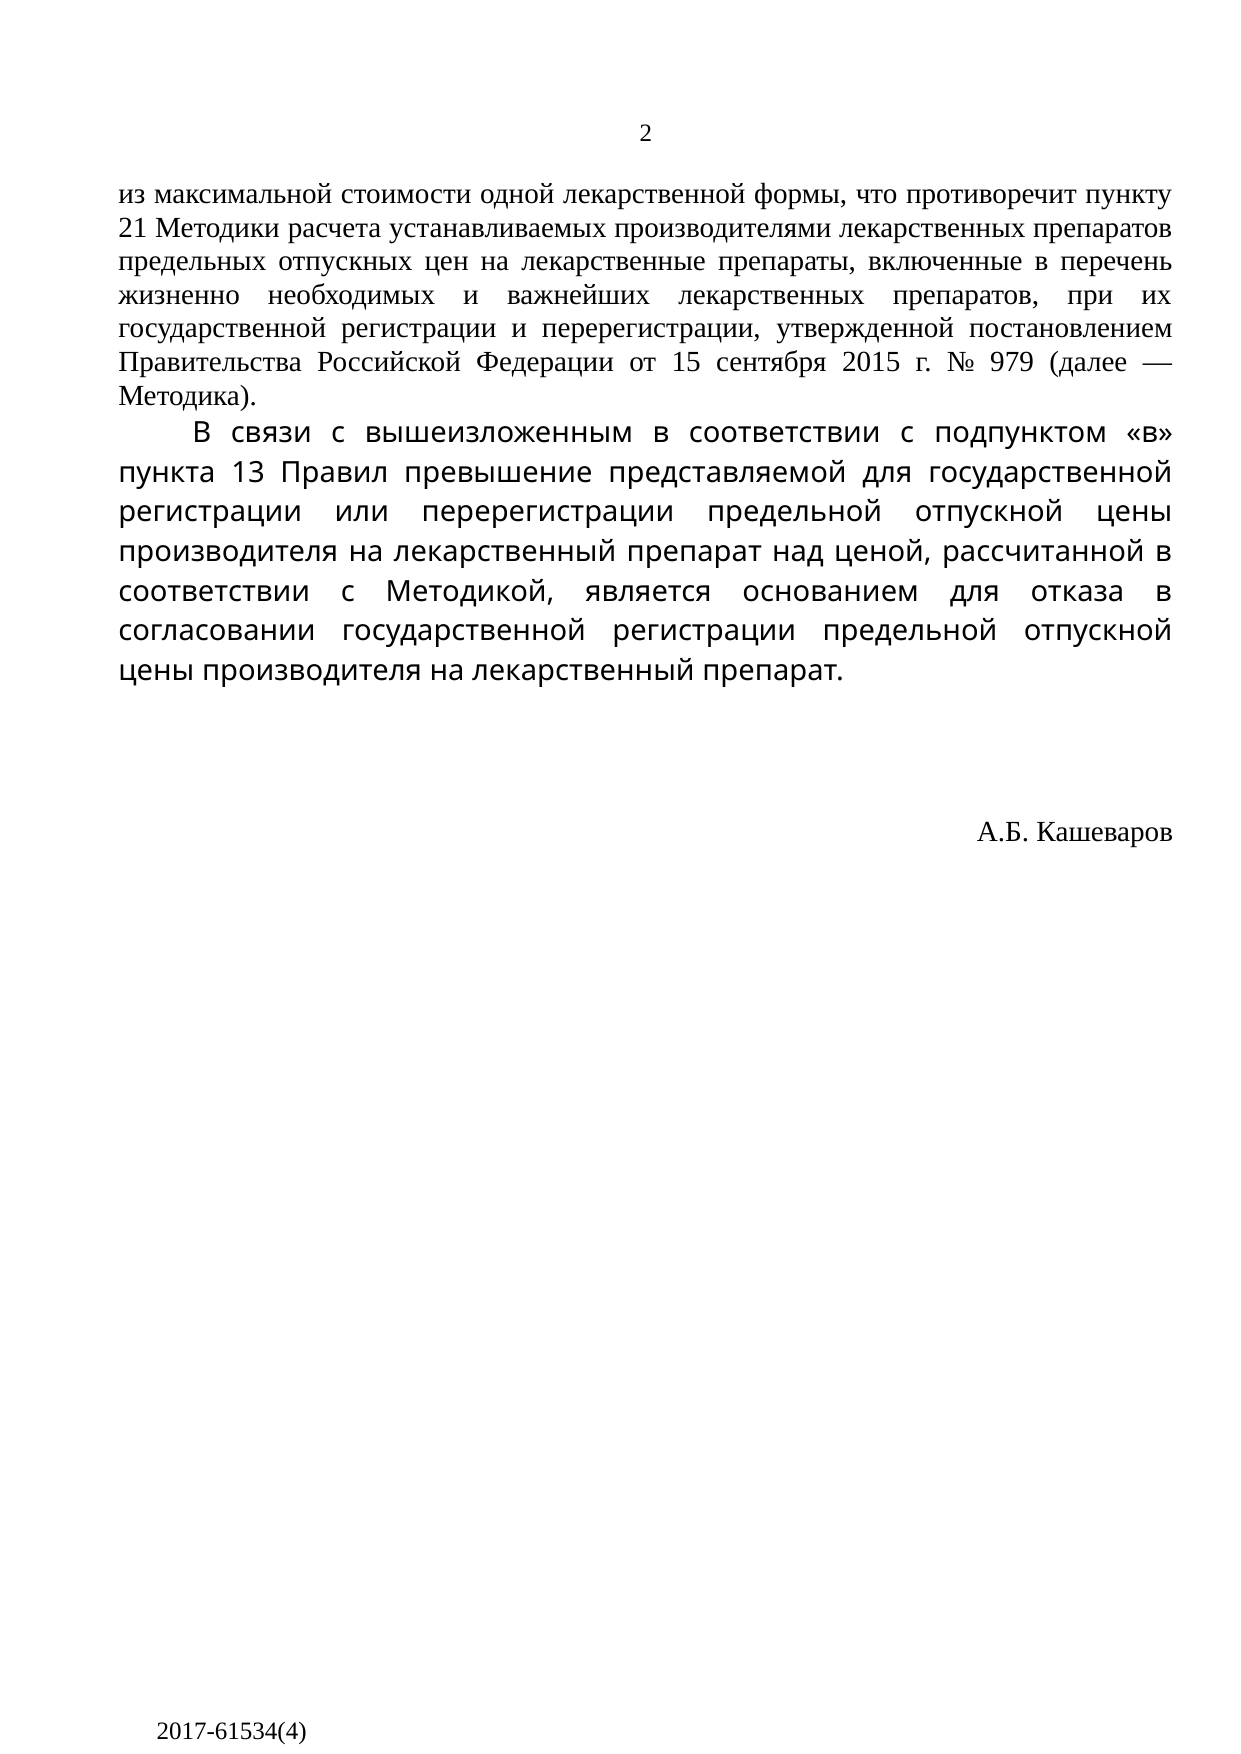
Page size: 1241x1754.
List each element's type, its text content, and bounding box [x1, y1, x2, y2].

text В связи с вышеизложенным в соответствии с подпунктом «в» пункта 13 Правил превышение представляемой для государственной регистрации или перерегистрации предельной отпускной цены производителя на лекарственный препарат над ценой, рассчитанной в соответствии с Методикой, является основанием для отказа в согласовании государственной регистрации предельной отпускной цены производителя на лекарственный препарат. [118, 411, 1173, 689]
text А.Б. Кашеваров [118, 814, 1173, 848]
text из максимальной стоимости одной лекарственной формы, что противоречит пункту 21 Методики расчета устанавливаемых производителями лекарственных препаратов предельных отпускных цен на лекарственные препараты, включенные в перечень жизненно необходимых и важнейших лекарственных препаратов, при их государственной регистрации и перерегистрации, утвержденной постановлением Правительства Российской Федерации от 15 сентября 2015 г. № 979 (далее — Методика). [118, 176, 1173, 411]
